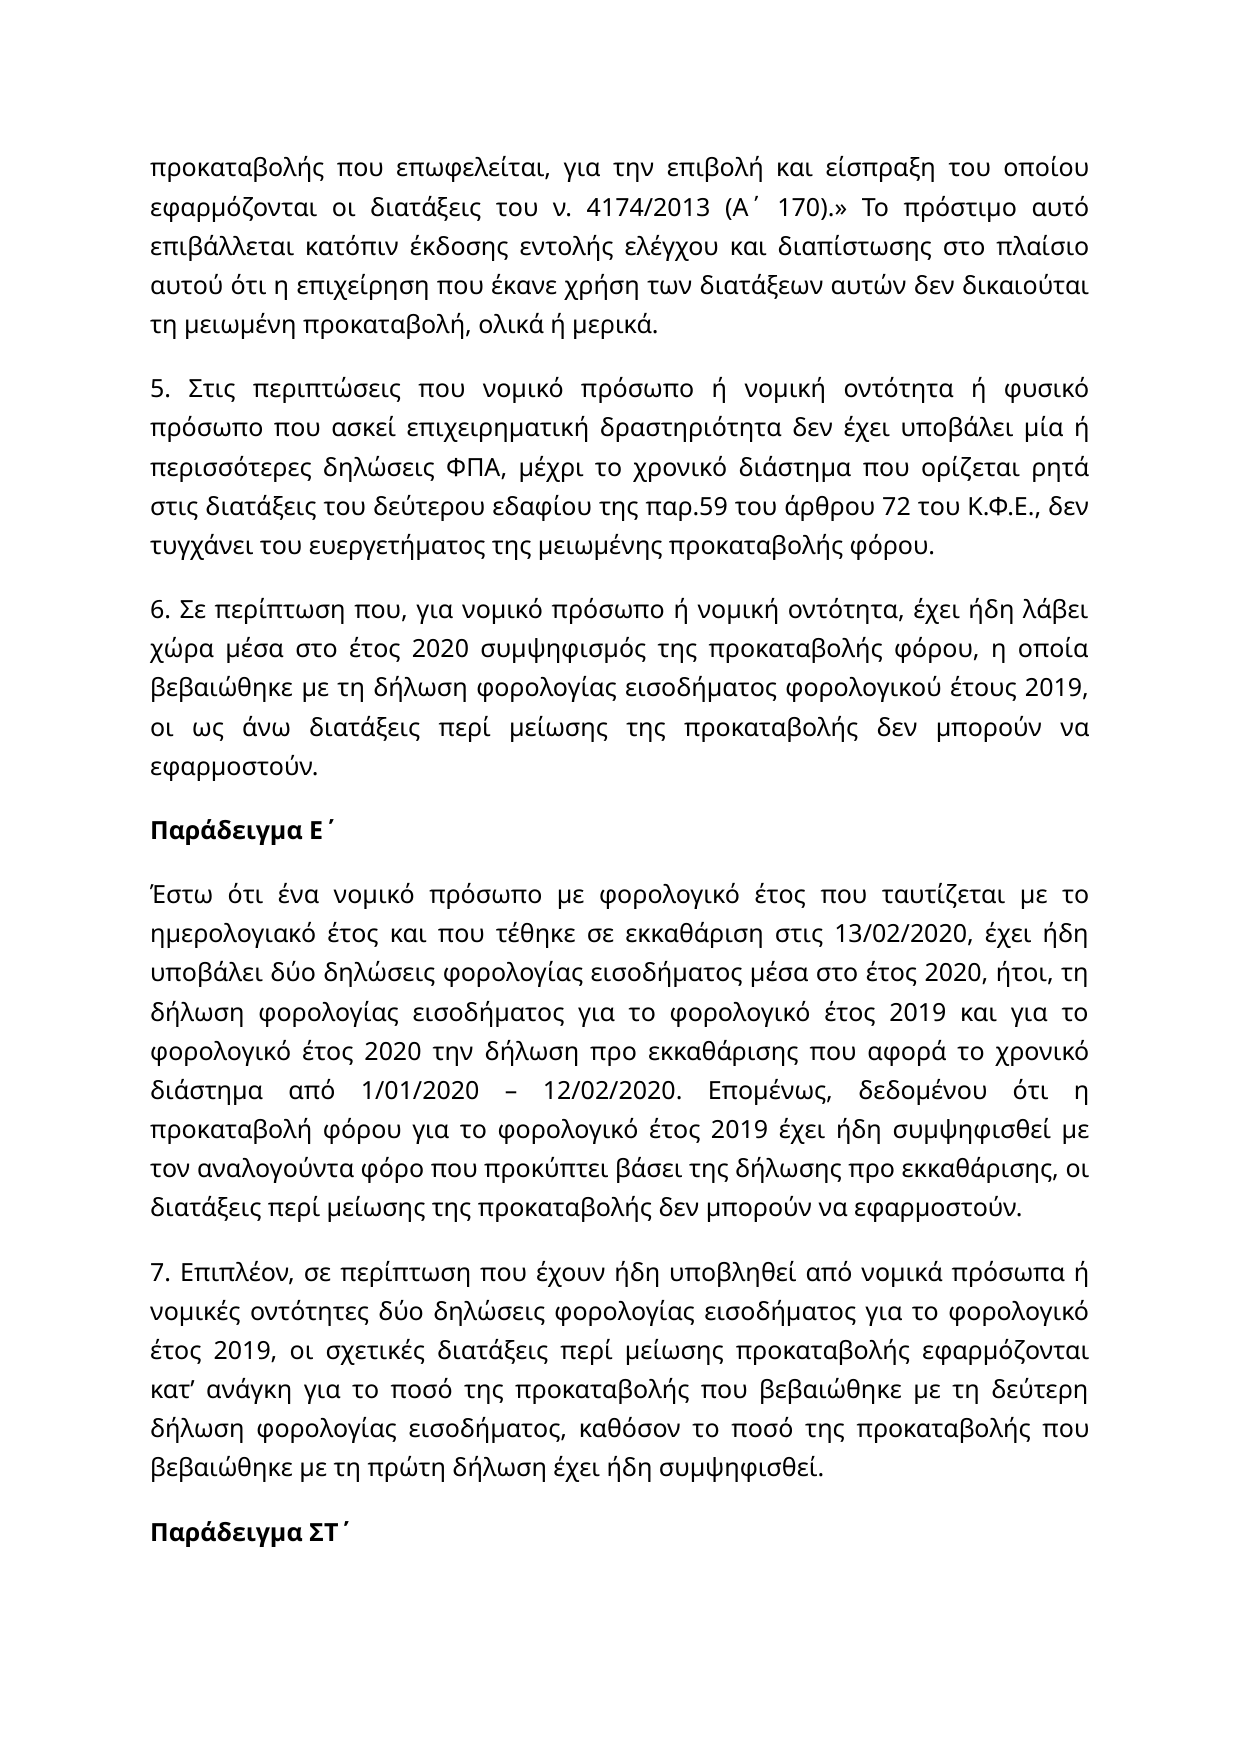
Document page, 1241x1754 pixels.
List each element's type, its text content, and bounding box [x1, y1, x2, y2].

text 5. Στις περιπτώσεις που νομικό πρόσωπο ή νομική οντότητα ή φυσικό πρόσωπο που ασκεί επιχειρηματική δραστηριότητα δεν έχει υποβάλει μία ή περισσότερες δηλώσεις ΦΠΑ, μέχρι το χρονικό διάστημα που ορίζεται ρητά στις διατάξεις του δεύτερου εδαφίου της παρ.59 του άρθρου 72 του Κ.Φ.Ε., δεν τυγχάνει του ευεργετήματος της μειωμένης προκαταβολής φόρου. [150, 371, 1090, 562]
text Παράδειγμα ΣΤ΄ [150, 1514, 1090, 1548]
text Παράδειγμα Ε΄ [150, 812, 1090, 847]
text 6. Σε περίπτωση που, για νομικό πρόσωπο ή νομική οντότητα, έχει ήδη λάβει χώρα μέσα στο έτος 2020 συμψηφισμός της προκαταβολής φόρου, η οποία βεβαιώθηκε με τη δήλωση φορολογίας εισοδήματος φορολογικού έτους 2019, οι ως άνω διατάξεις περί μείωσης της προκαταβολής δεν μπορούν να εφαρμοστούν. [150, 592, 1090, 782]
text 7. Επιπλέον, σε περίπτωση που έχουν ήδη υποβληθεί από νομικά πρόσωπα ή νομικές οντότητες δύο δηλώσεις φορολογίας εισοδήματος για το φορολογικό έτος 2019, οι σχετικές διατάξεις περί μείωσης προκαταβολής εφαρμόζονται κατ’ ανάγκη για το ποσό της προκαταβολής που βεβαιώθηκε με τη δεύτερη δήλωση φορολογίας εισοδήματος, καθόσον το ποσό της προκαταβολής που βεβαιώθηκε με τη πρώτη δήλωση έχει ήδη συμψηφισθεί. [150, 1254, 1090, 1484]
text Έστω ότι ένα νομικό πρόσωπο με φορολογικό έτος που ταυτίζεται με το ημερολογιακό έτος και που τέθηκε σε εκκαθάριση στις 13/02/2020, έχει ήδη υποβάλει δύο δηλώσεις φορολογίας εισοδήματος μέσα στο έτος 2020, ήτοι, τη δήλωση φορολογίας εισοδήματος για το φορολογικό έτος 2019 και για το φορολογικό έτος 2020 την δήλωση προ εκκαθάρισης που αφορά το χρονικό διάστημα από 1/01/2020 – 12/02/2020. Επομένως, δεδομένου ότι η προκαταβολή φόρου για το φορολογικό έτος 2019 έχει ήδη συμψηφισθεί με τον αναλογούντα φόρο που προκύπτει βάσει της δήλωσης προ εκκαθάρισης, οι διατάξεις περί μείωσης της προκαταβολής δεν μπορούν να εφαρμοστούν. [150, 877, 1090, 1224]
text προκαταβολής που επωφελείται, για την επιβολή και είσπραξη του οποίου εφαρμόζονται οι διατάξεις του ν. 4174/2013 (Α΄ 170).» Το πρόστιμο αυτό επιβάλλεται κατόπιν έκδοσης εντολής ελέγχου και διαπίστωσης στο πλαίσιο αυτού ότι η επιχείρηση που έκανε χρήση των διατάξεων αυτών δεν δικαιούται τη μειωμένη προκαταβολή, ολικά ή μερικά. [150, 150, 1090, 341]
